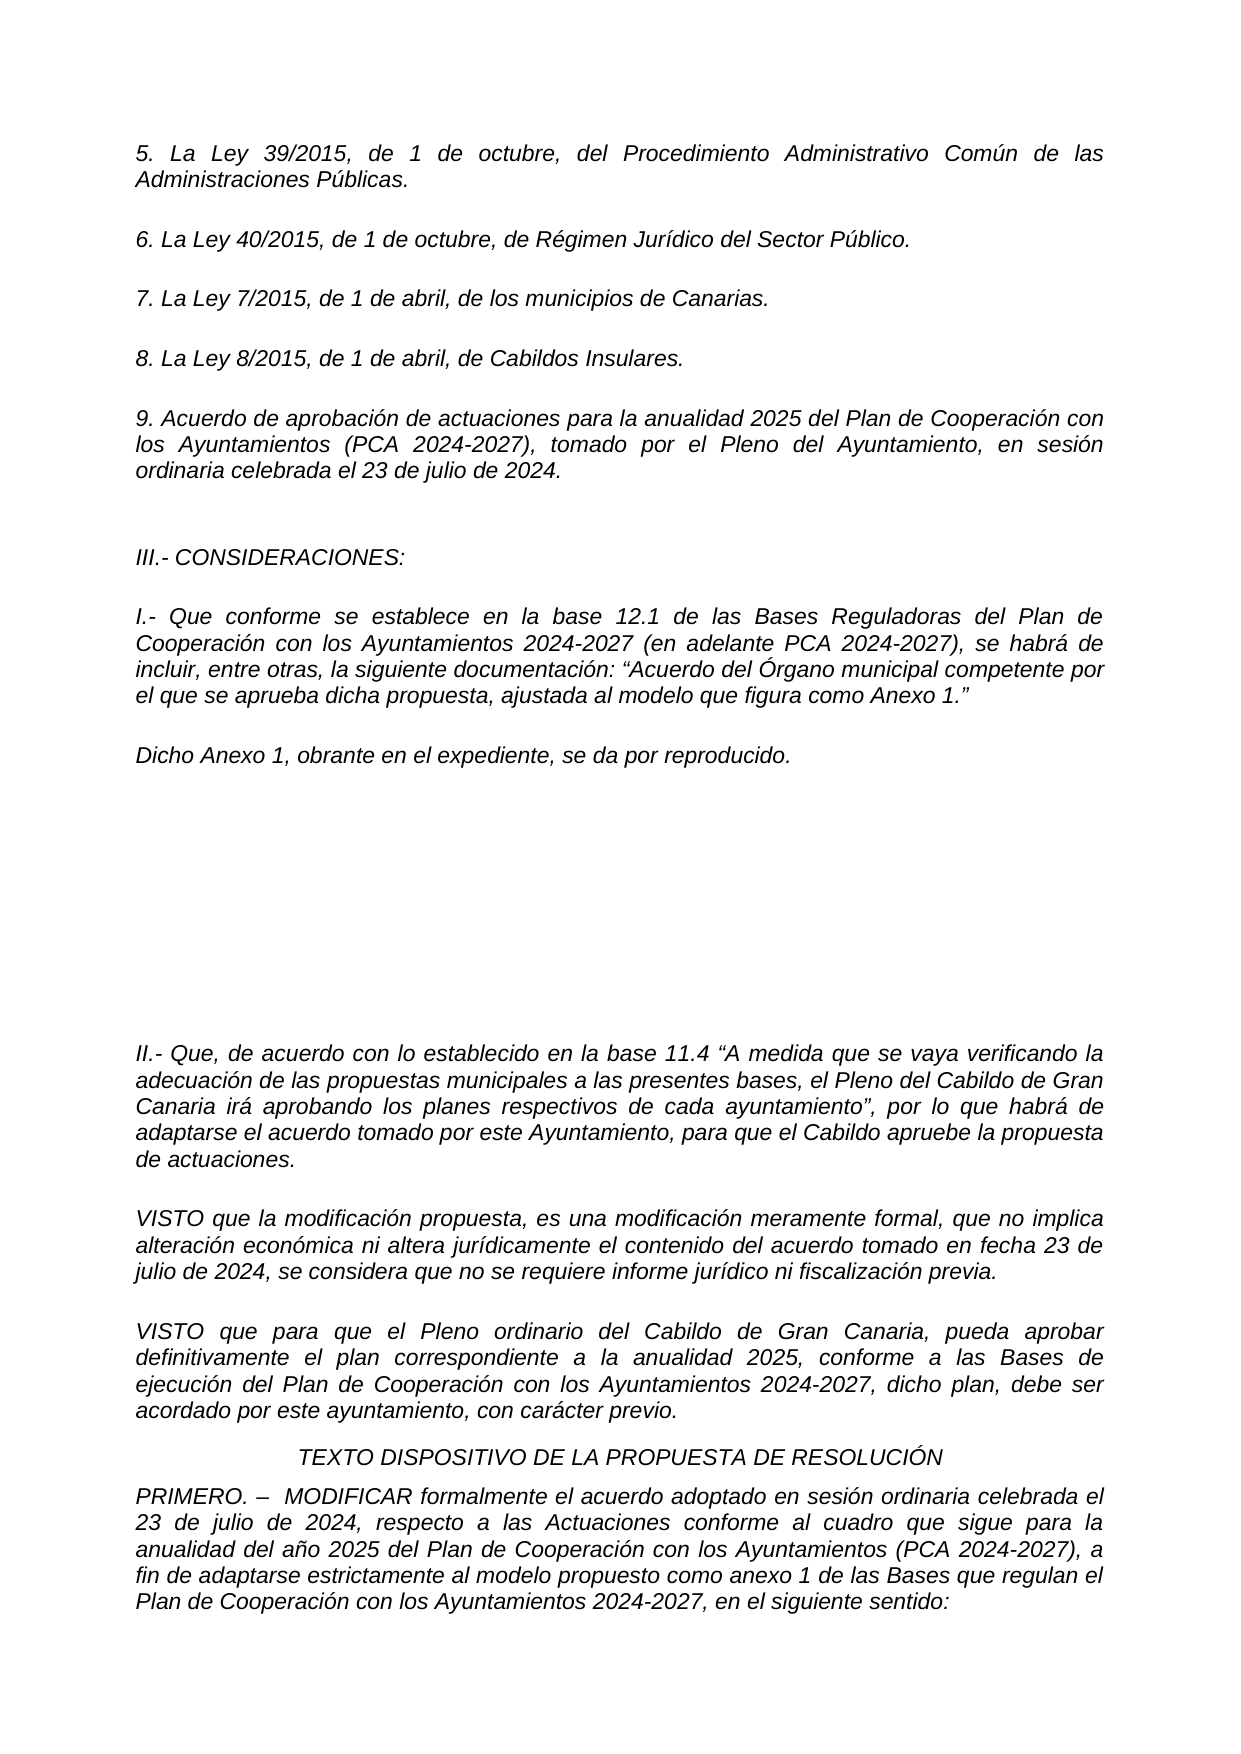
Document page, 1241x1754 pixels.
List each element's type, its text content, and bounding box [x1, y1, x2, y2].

text 8. La Ley 8/2015, de 1 de abril, de Cabildos Insulares. [135, 345, 1105, 371]
text 7. La Ley 7/2015, de 1 de abril, de los municipios de Canarias. [135, 285, 1105, 312]
text VISTO que para que el Pleno ordinario del Cabildo de Gran Canaria, pueda aprobar definitivamente el plan correspondiente a la anualidad 2025, conforme a las Bases de ejecución del Plan de Cooperación con los Ayuntamientos 2024-2027, dicho plan, debe ser acordado por este ayuntamiento, con carácter previo. [135, 1318, 1105, 1423]
text PRIMERO. – MODIFICAR formalmente el acuerdo adoptado en sesión ordinaria celebrada el 23 de julio de 2024, respecto a las Actuaciones conforme al cuadro que sigue para la anualidad del año 2025 del Plan de Cooperación con los Ayuntamientos (PCA 2024-2027), a fin de adaptarse estrictamente al modelo propuesto como anexo 1 de las Bases que regulan el Plan de Cooperación con los Ayuntamientos 2024-2027, en el siguiente sentido: [135, 1483, 1105, 1615]
text 6. La Ley 40/2015, de 1 de octubre, de Régimen Jurídico del Sector Público. [135, 226, 1105, 252]
text 9. Acuerdo de aprobación de actuaciones para la anualidad 2025 del Plan de Cooperación con los Ayuntamientos (PCA 2024-2027), tomado por el Pleno del Ayuntamiento, en sesión ordinaria celebrada el 23 de julio de 2024. [135, 405, 1105, 484]
text VISTO que la modificación propuesta, es una modificación meramente formal, que no implica alteración económica ni altera jurídicamente el contenido del acuerdo tomado en fecha 23 de julio de 2024, se considera que no se requiere informe jurídico ni fiscalización previa. [135, 1205, 1105, 1284]
text I.- Que conforme se establece en la base 12.1 de las Bases Reguladoras del Plan de Cooperación con los Ayuntamientos 2024-2027 (en adelante PCA 2024-2027), se habrá de incluir, entre otras, la siguiente documentación: “Acuerdo del Órgano municipal competente por el que se aprueba dicha propuesta, ajustada al modelo que figura como Anexo 1.” [135, 603, 1105, 708]
subtitle TEXTO DISPOSITIVO DE LA PROPUESTA DE RESOLUCIÓN [135, 1444, 1105, 1470]
text II.- Que, de acuerdo con lo establecido en la base 11.4 “A medida que se vaya verificando la adecuación de las propuestas municipales a las presentes bases, el Pleno del Cabildo de Gran Canaria irá aprobando los planes respectivos de cada ayuntamiento”, por lo que habrá de adaptarse el acuerdo tomado por este Ayuntamiento, para que el Cabildo apruebe la propuesta de actuaciones. [135, 1040, 1105, 1172]
text Dicho Anexo 1, obrante en el expediente, se da por reproducido. [135, 742, 1105, 768]
text 5. La Ley 39/2015, de 1 de octubre, del Procedimiento Administrativo Común de las Administraciones Públicas. [135, 139, 1105, 192]
subtitle III.- CONSIDERACIONES: [135, 543, 1105, 570]
